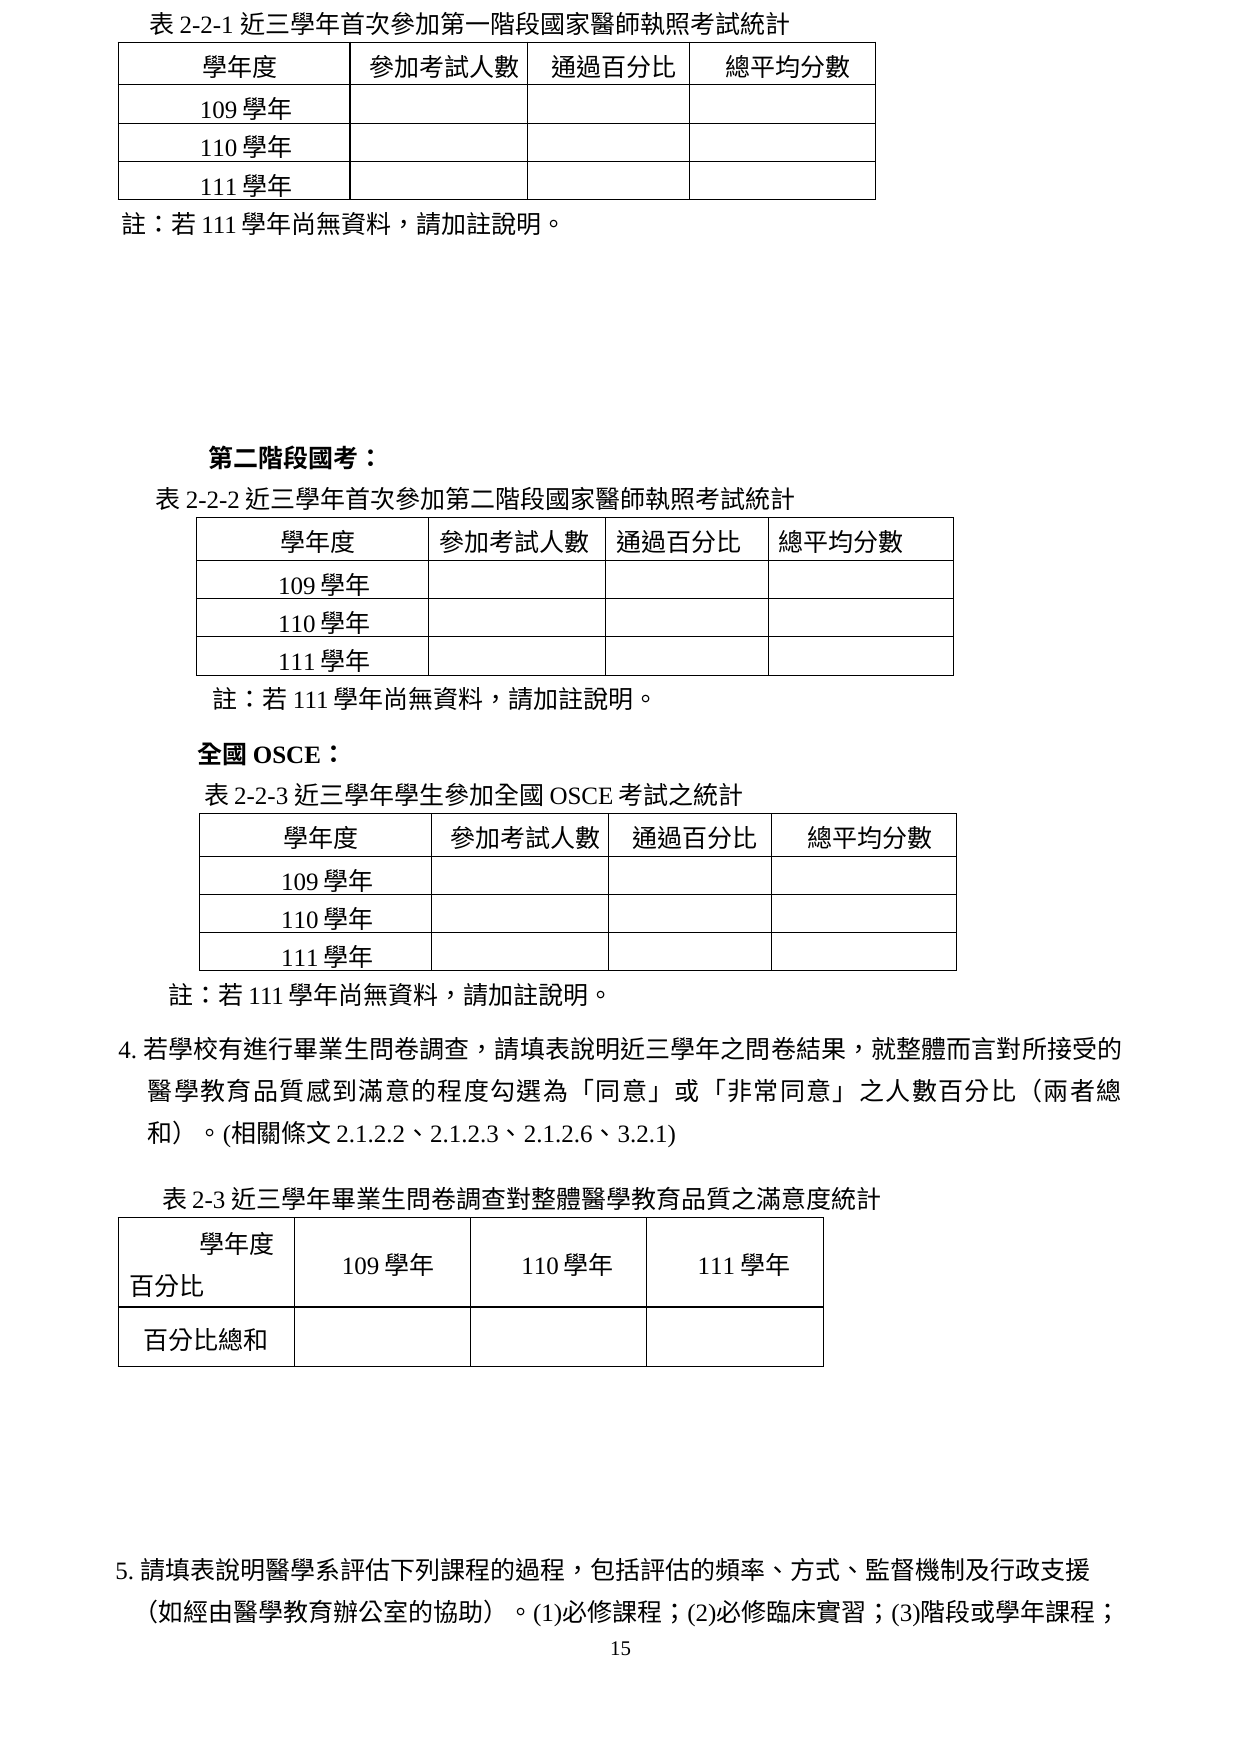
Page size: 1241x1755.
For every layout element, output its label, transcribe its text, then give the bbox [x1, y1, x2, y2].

text 全國OSCE： [148, 730, 882, 771]
list 若學校有進行畢業生問卷調查，請填表說明近三學年之問卷結果，就整體而言對所接受的醫學教育品質感到滿意的程度勾選為「同意」或「非常同意」之人數百分比（兩者總和）。(相關條文2.1.2.2、2.1.2.3、2.1.2.6、3.2.1) [118, 1026, 1122, 1151]
table_cell [690, 124, 875, 161]
table_cell [351, 124, 527, 161]
table_cell [769, 637, 953, 674]
table_cell [471, 1308, 646, 1366]
table_cell [769, 561, 953, 598]
table_cell [429, 637, 605, 674]
table_cell 109學年 [200, 857, 431, 894]
table_cell [351, 85, 527, 122]
table_cell 註：若111學年尚無資料，請加註說明。 [118, 200, 875, 242]
table_header 111學年 [647, 1218, 823, 1306]
table_header 參加考試人數 [351, 43, 527, 84]
table_cell [609, 857, 771, 894]
table_cell [528, 124, 689, 161]
table_header 學年度 [200, 814, 431, 856]
table_header 參加考試人數 [432, 814, 608, 856]
table_cell [606, 599, 768, 636]
table_cell [609, 933, 771, 970]
table_cell 110學年 [197, 599, 428, 636]
table_cell 109學年 [197, 561, 428, 598]
table_header 109學年 [295, 1218, 470, 1306]
table_cell [772, 895, 956, 932]
table_cell [606, 561, 768, 598]
table_header 學年度 [119, 43, 349, 84]
table_header 通過百分比 [606, 518, 768, 560]
text 表2-3 近三學年畢業生問卷調查對整體醫學教育品質之滿意度統計 [118, 1176, 1122, 1217]
table_cell [429, 599, 605, 636]
table_cell [647, 1308, 823, 1366]
table_cell [432, 933, 608, 970]
table_cell 110學年 [119, 124, 349, 161]
table_cell 111學年 [119, 162, 349, 199]
list 請填表說明醫學系評估下列課程的過程，包括評估的頻率、方式、監督機制及行政支援（如經由醫學教育辦公室的協助）。(1)必修課程；(2)必修臨床實習；(3)階段或學年課程； [115, 1546, 1122, 1629]
text 表2-2-1 近三學年首次參加第一階段國家醫師執照考試統計 [118, 0, 1069, 42]
table_cell [351, 162, 527, 199]
table_cell 110學年 [200, 895, 431, 932]
table_header 通過百分比 [528, 43, 689, 84]
table_cell [432, 895, 608, 932]
table_header 通過百分比 [609, 814, 771, 856]
text 表2-2-3 近三學年學生參加全國OSCE考試之統計 [148, 771, 882, 813]
text 註：若111學年尚無資料，請加註說明。 [118, 971, 1122, 1013]
table_cell [609, 895, 771, 932]
table_cell [528, 162, 689, 199]
table_cell 百分比總和 [119, 1308, 294, 1366]
table_cell [429, 561, 605, 598]
text 表2-2-2近三學年首次參加第二階段國家醫師執照考試統計 [118, 476, 1122, 517]
table_header 總平均分數 [772, 814, 956, 856]
text 註：若111學年尚無資料，請加註說明。 [148, 676, 882, 717]
table_header 總平均分數 [690, 43, 875, 84]
table_cell [772, 857, 956, 894]
table_cell [606, 637, 768, 674]
table_cell 109學年 [119, 85, 349, 122]
table_cell [690, 85, 875, 122]
table_header 學年度 百分比 [119, 1218, 294, 1306]
table_cell 111學年 [197, 637, 428, 674]
table_cell [769, 599, 953, 636]
table_header 110學年 [471, 1218, 646, 1306]
table_header 總平均分數 [769, 518, 953, 560]
text 第二階段國考： [118, 434, 1122, 476]
table_cell [528, 85, 689, 122]
table_cell [432, 857, 608, 894]
table_header 學年度 [197, 518, 428, 560]
table_header 參加考試人數 [429, 518, 605, 560]
table_cell 111學年 [200, 933, 431, 970]
table_cell [690, 162, 875, 199]
table_cell [772, 933, 956, 970]
table_cell [295, 1308, 470, 1366]
